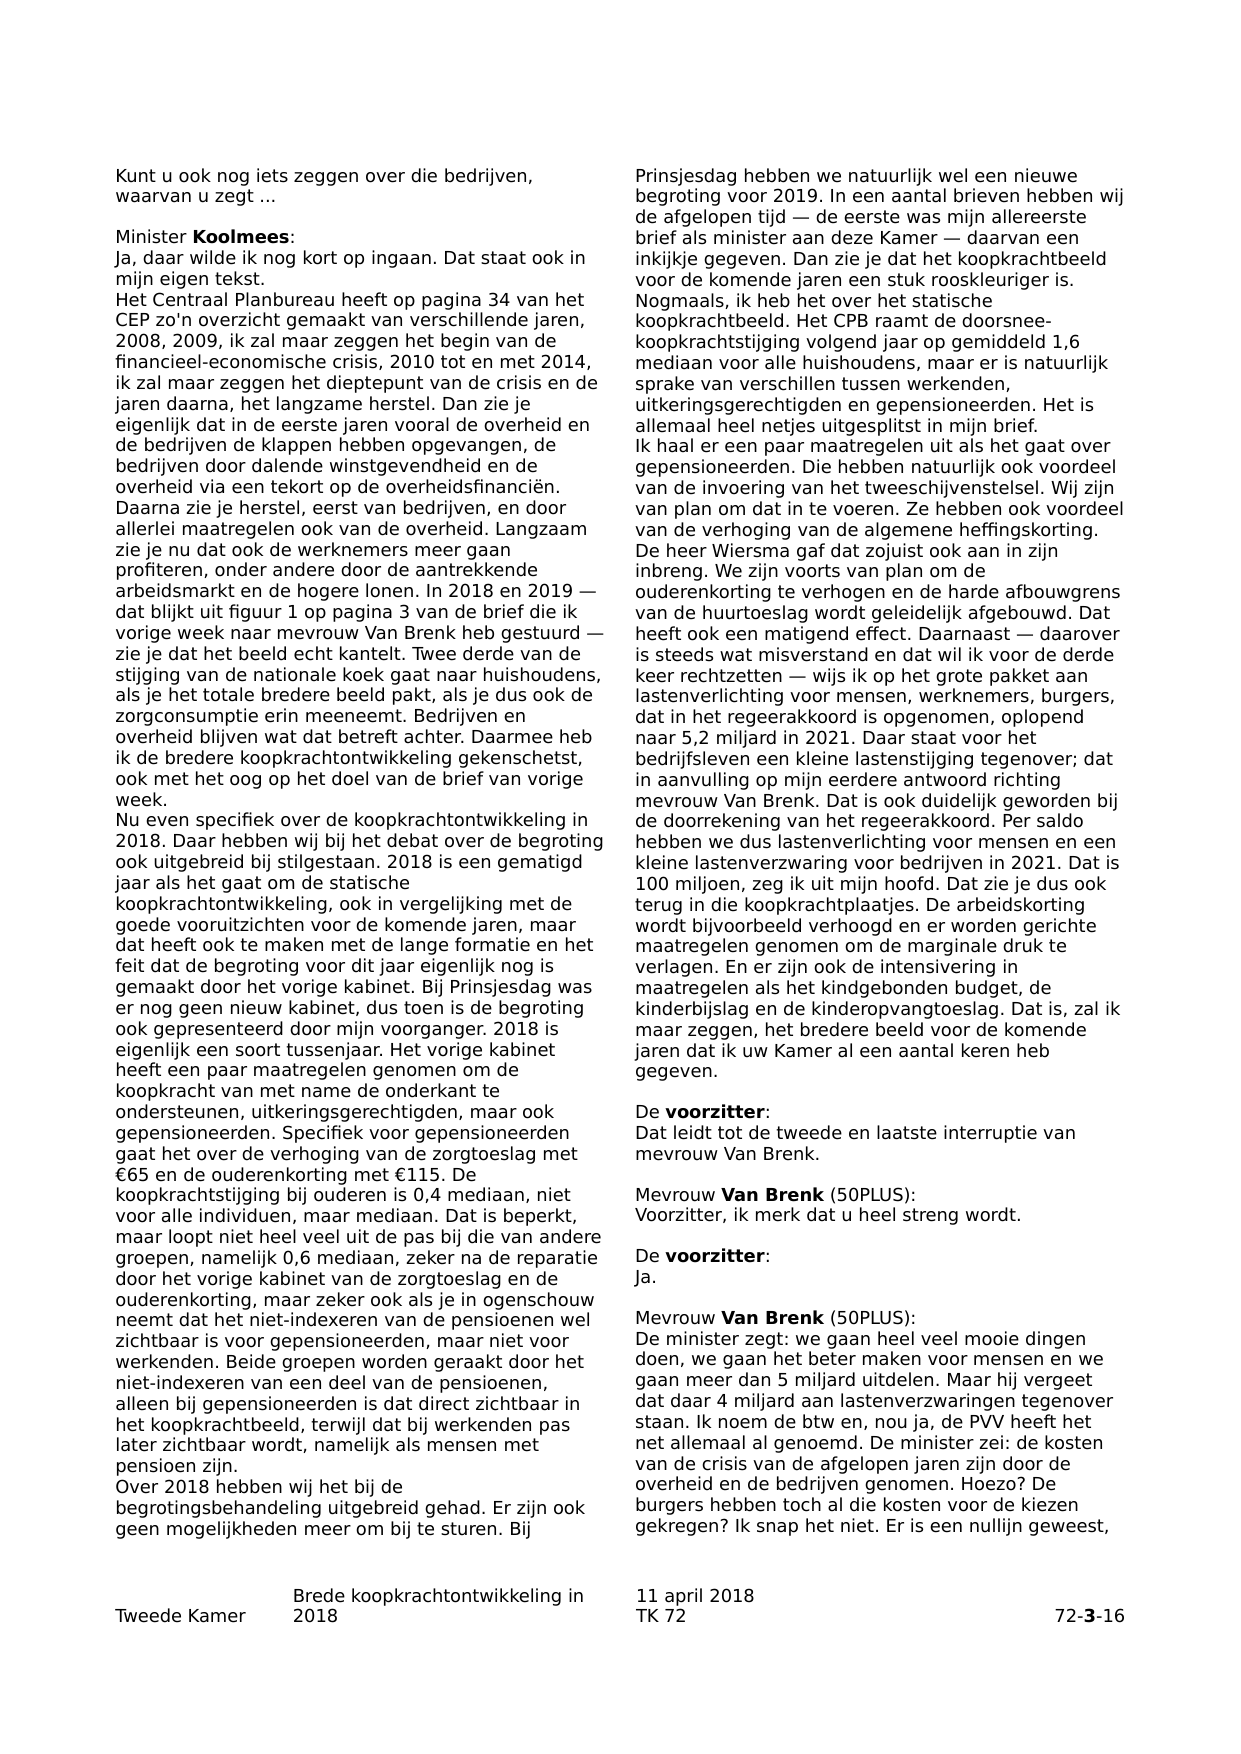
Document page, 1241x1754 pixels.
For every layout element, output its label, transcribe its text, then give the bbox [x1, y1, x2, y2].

text Mevrouw Van Brenk (50PLUS): [635, 1307, 1125, 1328]
text De voorzitter: [635, 1102, 1125, 1123]
text Prinsjesdag hebben we natuurlijk wel een nieuwe begroting voor 2019. In een aantal brieven hebben wij de afgelopen tijd — de eerste was mijn allereerste brief als minister aan deze Kamer — daarvan een inkijkje gegeven. Dan zie je dat het koopkrachtbeeld voor de komende jaren een stuk rooskleuriger is. Nogmaals, ik heb het over het statische koopkrachtbeeld. Het CPB raamt de doorsnee-koopkrachtstijging volgend jaar op gemiddeld 1,6 mediaan voor alle huishoudens, maar er is natuurlijk sprake van verschillen tussen werkenden, uitkeringsgerechtigden en gepensioneerden. Het is allemaal heel netjes uitgesplitst in mijn brief. [635, 165, 1125, 436]
text Ja. [635, 1267, 1125, 1287]
text Nu even specifiek over de koopkrachtontwikkeling in 2018. Daar hebben wij bij het debat over de begroting ook uitgebreid bij stilgestaan. 2018 is een gematigd jaar als het gaat om de statische koopkrachtontwikkeling, ook in vergelijking met de goede vooruitzichten voor de komende jaren, maar dat heeft ook te maken met de lange formatie en het feit dat de begroting voor dit jaar eigenlijk nog is gemaakt door het vorige kabinet. Bij Prinsjesdag was er nog geen nieuw kabinet, dus toen is de begroting ook gepresenteerd door mijn voorganger. 2018 is eigenlijk een soort tussenjaar. Het vorige kabinet heeft een paar maatregelen genomen om de koopkracht van met name de onderkant te ondersteunen, uitkeringsgerechtigden, maar ook gepensioneerden. Specifiek voor gepensioneerden gaat het over de verhoging van de zorgtoeslag met €65 en de ouderenkorting met €115. De koopkrachtstijging bij ouderen is 0,4 mediaan, niet voor alle individuen, maar mediaan. Dat is beperkt, maar loopt niet heel veel uit de pas bij die van andere groepen, namelijk 0,6 mediaan, zeker na de reparatie door het vorige kabinet van de zorgtoeslag en de ouderenkorting, maar zeker ook als je in ogenschouw neemt dat het niet-indexeren van de pensioenen wel zichtbaar is voor gepensioneerden, maar niet voor werkenden. Beide groepen worden geraakt door het niet-indexeren van een deel van de pensioenen, alleen bij gepensioneerden is dat direct zichtbaar in het koopkrachtbeeld, terwijl dat bij werkenden pas later zichtbaar wordt, namelijk als mensen met pensioen zijn. [115, 810, 605, 1477]
text De voorzitter: [635, 1246, 1125, 1267]
text Ja, daar wilde ik nog kort op ingaan. Dat staat ook in mijn eigen tekst. [115, 248, 605, 289]
text Kunt u ook nog iets zeggen over die bedrijven, waarvan u zegt ... [115, 165, 605, 207]
text Minister Koolmees: [115, 227, 605, 248]
text Dat leidt tot de tweede en laatste interruptie van mevrouw Van Brenk. [635, 1123, 1125, 1164]
text Voorzitter, ik merk dat u heel streng wordt. [635, 1205, 1125, 1226]
text Mevrouw Van Brenk (50PLUS): [635, 1184, 1125, 1205]
text De minister zegt: we gaan heel veel mooie dingen doen, we gaan het beter maken voor mensen en we gaan meer dan 5 miljard uitdelen. Maar hij vergeet dat daar 4 miljard aan lastenverzwaringen tegenover staan. Ik noem de btw en, nou ja, de PVV heeft het net allemaal al genoemd. De minister zei: de kosten van de crisis van de afgelopen jaren zijn door de overheid en de bedrijven genomen. Hoezo? De burgers hebben toch al die kosten voor de kiezen gekregen? Ik snap het niet. Er is een nullijn geweest, [635, 1328, 1125, 1537]
text Het Centraal Planbureau heeft op pagina 34 van het CEP zo'n overzicht gemaakt van verschillende jaren, 2008, 2009, ik zal maar zeggen het begin van de financieel-economische crisis, 2010 tot en met 2014, ik zal maar zeggen het dieptepunt van de crisis en de jaren daarna, het langzame herstel. Dan zie je eigenlijk dat in de eerste jaren vooral de overheid en de bedrijven de klappen hebben opgevangen, de bedrijven door dalende winstgevendheid en de overheid via een tekort op de overheidsfinanciën. Daarna zie je herstel, eerst van bedrijven, en door allerlei maatregelen ook van de overheid. Langzaam zie je nu dat ook de werknemers meer gaan profiteren, onder andere door de aantrekkende arbeidsmarkt en de hogere lonen. In 2018 en 2019 — dat blijkt uit figuur 1 op pagina 3 van de brief die ik vorige week naar mevrouw Van Brenk heb gestuurd — zie je dat het beeld echt kantelt. Twee derde van de stijging van de nationale koek gaat naar huishoudens, als je het totale bredere beeld pakt, als je dus ook de zorgconsumptie erin meeneemt. Bedrijven en overheid blijven wat dat betreft achter. Daarmee heb ik de bredere koopkrachtontwikkeling gekenschetst, ook met het oog op het doel van de brief van vorige week. [115, 289, 605, 810]
text Over 2018 hebben wij het bij de begrotingsbehandeling uitgebreid gehad. Er zijn ook geen mogelijkheden meer om bij te sturen. Bij [115, 1477, 605, 1539]
text Ik haal er een paar maatregelen uit als het gaat over gepensioneerden. Die hebben natuurlijk ook voordeel van de invoering van het tweeschijvenstelsel. Wij zijn van plan om dat in te voeren. Ze hebben ook voordeel van de verhoging van de algemene heffingskorting. De heer Wiersma gaf dat zojuist ook aan in zijn inbreng. We zijn voorts van plan om de ouderenkorting te verhogen en de harde afbouwgrens van de huurtoeslag wordt geleidelijk afgebouwd. Dat heeft ook een matigend effect. Daarnaast — daarover is steeds wat misverstand en dat wil ik voor de derde keer rechtzetten — wijs ik op het grote pakket aan lastenverlichting voor mensen, werknemers, burgers, dat in het regeerakkoord is opgenomen, oplopend naar 5,2 miljard in 2021. Daar staat voor het bedrijfsleven een kleine lastenstijging tegenover; dat in aanvulling op mijn eerdere antwoord richting mevrouw Van Brenk. Dat is ook duidelijk geworden bij de doorrekening van het regeerakkoord. Per saldo hebben we dus lastenverlichting voor mensen en een kleine lastenverzwaring voor bedrijven in 2021. Dat is 100 miljoen, zeg ik uit mijn hoofd. Dat zie je dus ook terug in die koopkrachtplaatjes. De arbeidskorting wordt bijvoorbeeld verhoogd en er worden gerichte maatregelen genomen om de marginale druk te verlagen. En er zijn ook de intensivering in maatregelen als het kindgebonden budget, de kinderbijslag en de kinderopvangtoeslag. Dat is, zal ik maar zeggen, het bredere beeld voor de komende jaren dat ik uw Kamer al een aantal keren heb gegeven. [635, 436, 1125, 1082]
